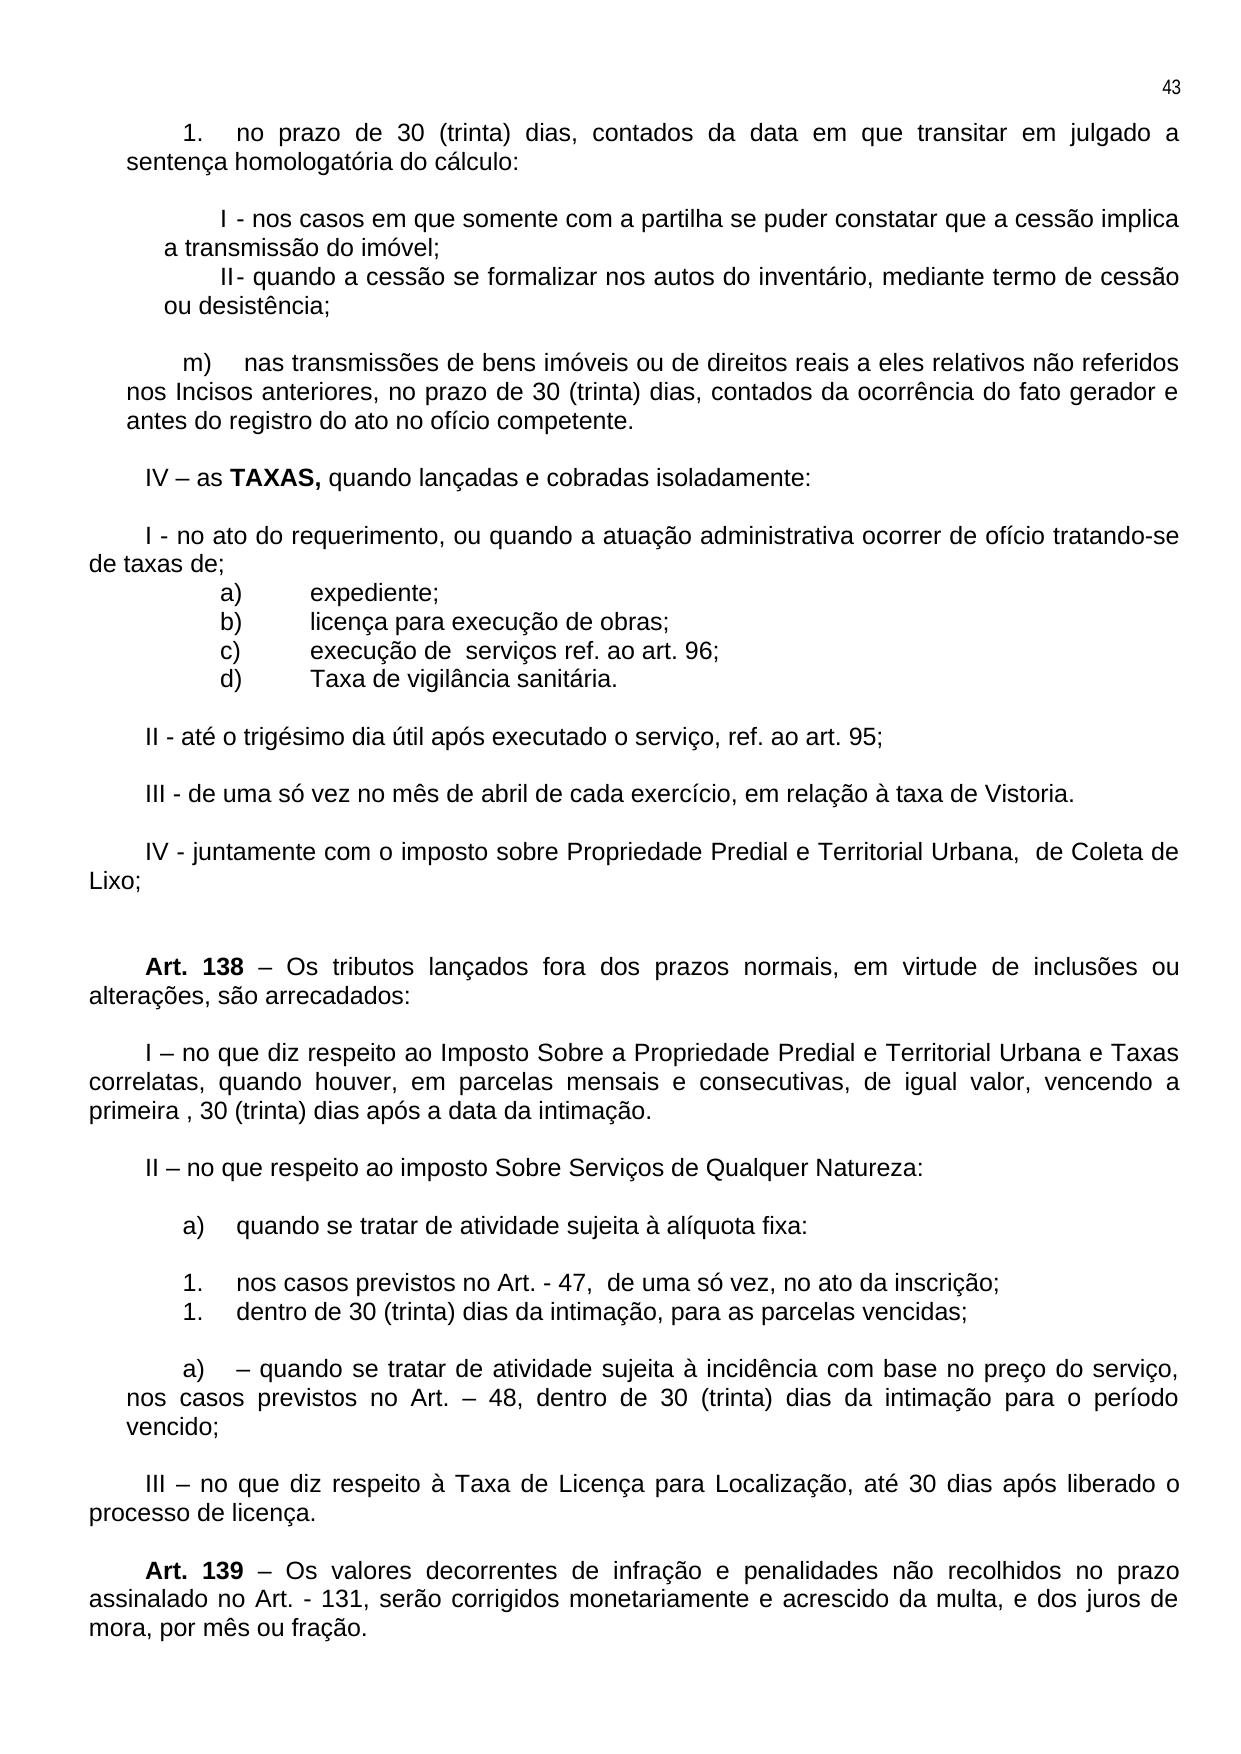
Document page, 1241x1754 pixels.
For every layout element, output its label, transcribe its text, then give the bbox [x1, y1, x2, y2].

text I - no ato do requerimento, ou quando a atuação administrativa ocorrer de ofício tratando-se de taxas de; [89, 521, 1181, 578]
text III - de uma só vez no mês de abril de cada exercício, em relação à taxa de Vistoria. [89, 779, 1181, 808]
text Art. 138 – Os tributos lançados fora dos prazos normais, em virtude de inclusões ou alterações, são arrecadados: [89, 952, 1181, 1009]
text I – no que diz respeito ao Imposto Sobre a Propriedade Predial e Territorial Urbana e Taxas correlatas, quando houver, em parcelas mensais e consecutivas, de igual valor, vencendo a primeira , 30 (trinta) dias após a data da intimação. [89, 1038, 1181, 1124]
list - nos casos em que somente com a partilha se puder constatar que a cessão implica a transmissão do imóvel; [164, 204, 1181, 262]
text IV - juntamente com o imposto sobre Propriedade Predial e Territorial Urbana, de Coleta de Lixo; [89, 837, 1181, 894]
text III – no que diz respeito à Taxa de Licença para Localização, até 30 dias após liberado o processo de licença. [89, 1469, 1181, 1527]
list dentro de 30 (trinta) dias da intimação, para as parcelas vencidas; [126, 1297, 1181, 1326]
list quando se tratar de atividade sujeita à alíquota fixa: [126, 1211, 1181, 1239]
list - quando a cessão se formalizar nos autos do inventário, mediante termo de cessão ou desistência; [164, 262, 1181, 319]
list expediente; [164, 578, 1181, 607]
text II - até o trigésimo dia útil após executado o serviço, ref. ao art. 95; [89, 722, 1181, 751]
list execução de serviços ref. ao art. 96; [164, 636, 1181, 664]
list – quando se tratar de atividade sujeita à incidência com base no preço do serviço, nos casos previstos no Art. – 48, dentro de 30 (trinta) dias da intimação para o período vencido; [126, 1354, 1181, 1441]
list no prazo de 30 (trinta) dias, contados da data em que transitar em julgado a sentença homologatória do cálculo: [126, 118, 1181, 176]
text II – no que respeito ao imposto Sobre Serviços de Qualquer Natureza: [89, 1153, 1181, 1182]
text Art. 139 – Os valores decorrentes de infração e penalidades não recolhidos no prazo assinalado no Art. - 131, serão corrigidos monetariamente e acrescido da multa, e dos juros de mora, por mês ou fração. [89, 1556, 1181, 1642]
list Taxa de vigilância sanitária. [164, 664, 1181, 693]
list nas transmissões de bens imóveis ou de direitos reais a eles relativos não referidos nos Incisos anteriores, no prazo de 30 (trinta) dias, contados da ocorrência do fato gerador e antes do registro do ato no ofício competente. [126, 348, 1181, 434]
list nos casos previstos no Art. - 47, de uma só vez, no ato da inscrição; [126, 1268, 1181, 1297]
list licença para execução de obras; [164, 607, 1181, 636]
text IV – as TAXAS, quando lançadas e cobradas isoladamente: [89, 463, 1181, 492]
